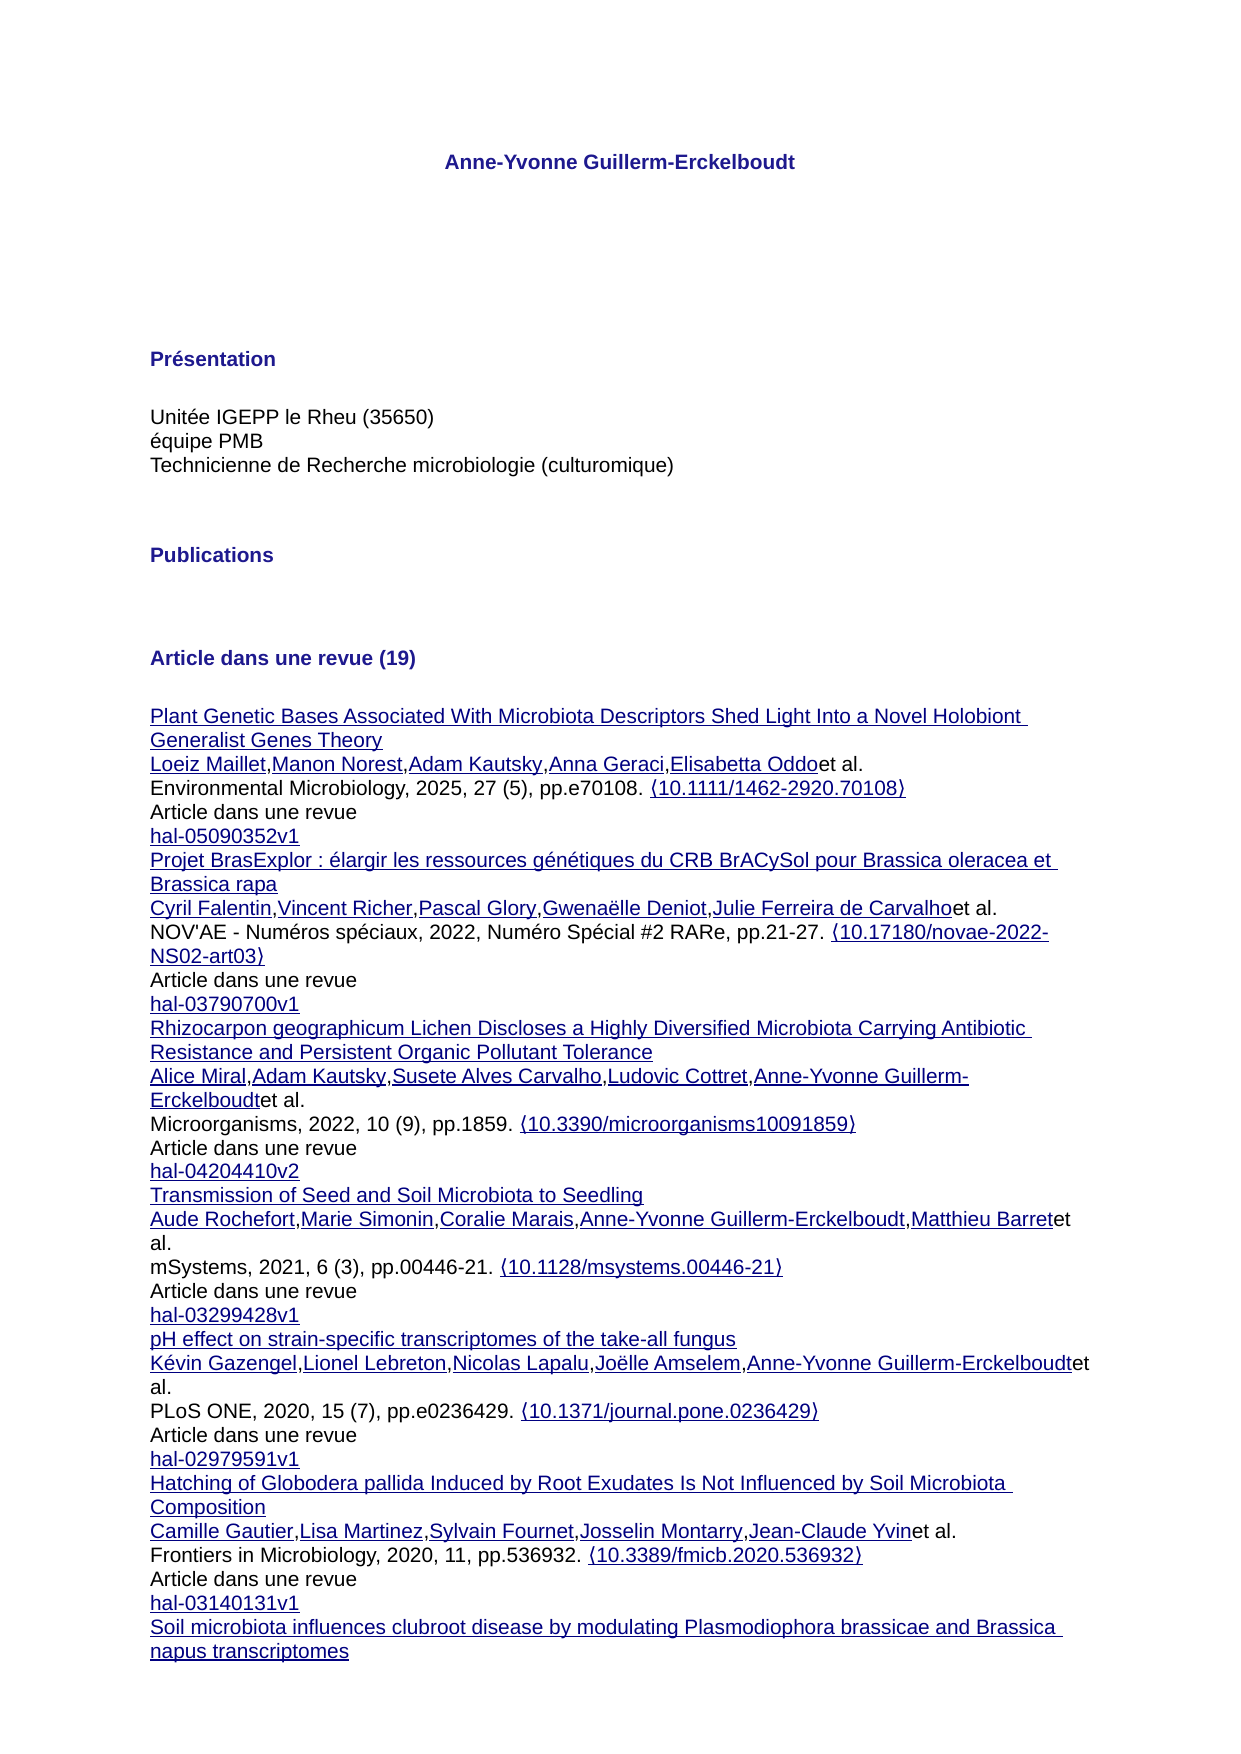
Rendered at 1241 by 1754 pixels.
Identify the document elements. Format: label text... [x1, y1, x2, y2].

table_cell Transmission of Seed and Soil Microbiota to Seedling Aude Rochefort,Marie Simonin,Coralie Marais,Anne-Yvonne Guillerm-Erckelboudt,Matthieu Barretet al. mSystems, 2021, 6 (3), pp.00446-21. ⟨10.1128/msystems.00446-21⟩ Article dans une revue hal-03299428v1 [150, 1183, 1090, 1327]
subtitle Article dans une revue (19) [150, 646, 1090, 670]
subtitle Anne-Yvonne Guillerm-Erckelboudt [150, 150, 1090, 174]
text Technicienne de Recherche microbiologie (culturomique) [150, 453, 1090, 477]
table_cell Hatching of Globodera pallida Induced by Root Exudates Is Not Influenced by Soil Microbiota Composition Camille Gautier,Lisa Martinez,Sylvain Fournet,Josselin Montarry,Jean-Claude Yvinet al. Frontiers in Microbiology, 2020, 11, pp.536932. ⟨10.3389/fmicb.2020.536932⟩ Article dans une revue hal-03140131v1 [150, 1471, 1090, 1614]
table_cell Rhizocarpon geographicum Lichen Discloses a Highly Diversified Microbiota Carrying Antibiotic Resistance and Persistent Organic Pollutant Tolerance Alice Miral,Adam Kautsky,Susete Alves Carvalho,Ludovic Cottret,Anne-Yvonne Guillerm-Erckelboudtet al. Microorganisms, 2022, 10 (9), pp.1859. ⟨10.3390/microorganisms10091859⟩ Article dans une revue hal-04204410v2 [150, 1016, 1090, 1183]
table_cell Soil microbiota influences clubroot disease by modulating Plasmodiophora brassicae and Brassica napus transcriptomes [150, 1615, 1090, 1662]
table_cell Projet BrasExplor : élargir les ressources génétiques du CRB BrACySol pour Brassica oleracea et Brassica rapa Cyril Falentin,Vincent Richer,Pascal Glory,Gwenaëlle Deniot,Julie Ferreira de Carvalhoet al. NOV'AE - Numéros spéciaux, 2022, Numéro Spécial #2 RARe, pp.21-27. ⟨10.17180/novae-2022-NS02-art03⟩ Article dans une revue hal-03790700v1 [150, 848, 1090, 1016]
table_header Plant Genetic Bases Associated With Microbiota Descriptors Shed Light Into a Novel Holobiont Generalist Genes Theory Loeiz Maillet,Manon Norest,Adam Kautsky,Anna Geraci,Elisabetta Oddoet al. Environmental Microbiology, 2025, 27 (5), pp.e70108. ⟨10.1111/1462-2920.70108⟩ Article dans une revue hal-05090352v1 [150, 704, 1090, 848]
text équipe PMB [150, 429, 1090, 453]
subtitle Publications [150, 543, 1090, 567]
text Unitée IGEPP le Rheu (35650) [150, 405, 1090, 429]
table_cell pH effect on strain-specific transcriptomes of the take-all fungus Kévin Gazengel,Lionel Lebreton,Nicolas Lapalu,Joëlle Amselem,Anne-Yvonne Guillerm-Erckelboudtet al. PLoS ONE, 2020, 15 (7), pp.e0236429. ⟨10.1371/journal.pone.0236429⟩ Article dans une revue hal-02979591v1 [150, 1327, 1090, 1471]
subtitle Présentation [150, 347, 1090, 371]
